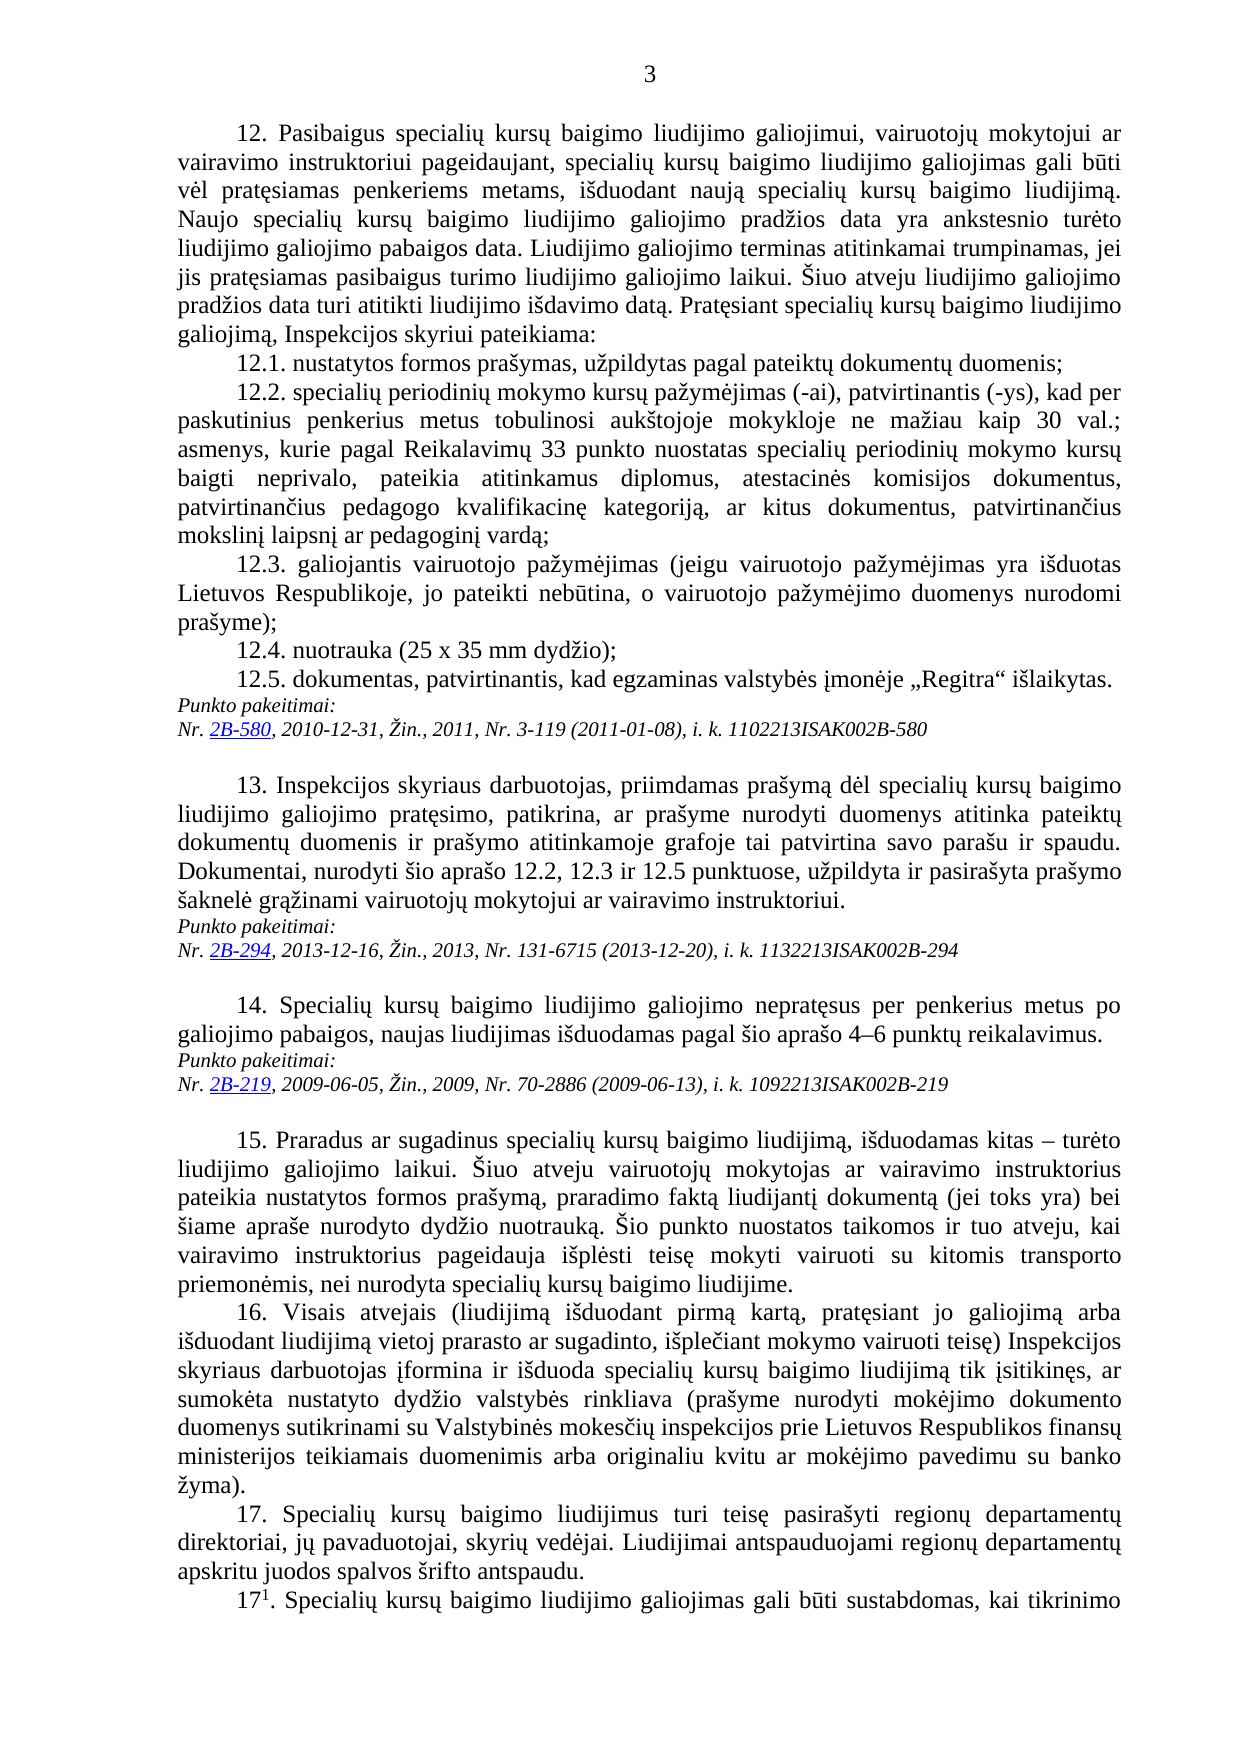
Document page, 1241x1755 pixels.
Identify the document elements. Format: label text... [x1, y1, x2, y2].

text 171. Specialių kursų baigimo liudijimo galiojimas gali būti sustabdomas, kai tikrinimo [177, 1585, 1122, 1614]
text 12.5. dokumentas, patvirtinantis, kad egzaminas valstybės įmonėje „Regitra“ išlaikytas. [177, 664, 1122, 693]
text Punkto pakeitimai: [177, 693, 1122, 717]
text 12.4. nuotrauka (25 x 35 mm dydžio); [177, 636, 1122, 664]
text 17. Specialių kursų baigimo liudijimus turi teisę pasirašyti regionų departamentų direktoriai, jų pavaduotojai, skyrių vedėjai. Liudijimai antspauduojami regionų departamentų apskritu juodos spalvos šrifto antspaudu. [177, 1499, 1122, 1585]
text Nr. 2B-580, 2010-12-31, Žin., 2011, Nr. 3-119 (2011-01-08), i. k. 1102213ISAK002B-580 [177, 717, 1122, 741]
text 13. Inspekcijos skyriaus darbuotojas, priimdamas prašymą dėl specialių kursų baigimo liudijimo galiojimo pratęsimo, patikrina, ar prašyme nurodyti duomenys atitinka pateiktų dokumentų duomenis ir prašymo atitinkamoje grafoje tai patvirtina savo parašu ir spaudu. Dokumentai, nurodyti šio aprašo 12.2, 12.3 ir 12.5 punktuose, užpildyta ir pasirašyta prašymo šaknelė grąžinami vairuotojų mokytojui ar vairavimo instruktoriui. [177, 770, 1122, 914]
text Punkto pakeitimai: [177, 1048, 1122, 1072]
text 12.1. nustatytos formos prašymas, užpildytas pagal pateiktų dokumentų duomenis; [177, 348, 1122, 377]
text 12.3. galiojantis vairuotojo pažymėjimas (jeigu vairuotojo pažymėjimas yra išduotas Lietuvos Respublikoje, jo pateikti nebūtina, o vairuotojo pažymėjimo duomenys nurodomi prašyme); [177, 549, 1122, 636]
text Nr. 2B-219, 2009-06-05, Žin., 2009, Nr. 70-2886 (2009-06-13), i. k. 1092213ISAK002B-219 [177, 1072, 1122, 1096]
text Punkto pakeitimai: [177, 914, 1122, 938]
text 15. Praradus ar sugadinus specialių kursų baigimo liudijimą, išduodamas kitas – turėto liudijimo galiojimo laikui. Šiuo atveju vairuotojų mokytojas ar vairavimo instruktorius pateikia nustatytos formos prašymą, praradimo faktą liudijantį dokumentą (jei toks yra) bei šiame apraše nurodyto dydžio nuotrauką. Šio punkto nuostatos taikomos ir tuo atveju, kai vairavimo instruktorius pageidauja išplėsti teisę mokyti vairuoti su kitomis transporto priemonėmis, nei nurodyta specialių kursų baigimo liudijime. [177, 1125, 1122, 1297]
text 16. Visais atvejais (liudijimą išduodant pirmą kartą, pratęsiant jo galiojimą arba išduodant liudijimą vietoj prarasto ar sugadinto, išplečiant mokymo vairuoti teisę) Inspekcijos skyriaus darbuotojas įformina ir išduoda specialių kursų baigimo liudijimą tik įsitikinęs, ar sumokėta nustatyto dydžio valstybės rinkliava (prašyme nurodyti mokėjimo dokumento duomenys sutikrinami su Valstybinės mokesčių inspekcijos prie Lietuvos Respublikos finansų ministerijos teikiamais duomenimis arba originaliu kvitu ar mokėjimo pavedimu su banko žyma). [177, 1297, 1122, 1499]
text Nr. 2B-294, 2013-12-16, Žin., 2013, Nr. 131-6715 (2013-12-20), i. k. 1132213ISAK002B-294 [177, 938, 1122, 962]
text 12.2. specialių periodinių mokymo kursų pažymėjimas (-ai), patvirtinantis (-ys), kad per paskutinius penkerius metus tobulinosi aukštojoje mokykloje ne mažiau kaip 30 val.; asmenys, kurie pagal Reikalavimų 33 punkto nuostatas specialių periodinių mokymo kursų baigti neprivalo, pateikia atitinkamus diplomus, atestacinės komisijos dokumentus, patvirtinančius pedagogo kvalifikacinę kategoriją, ar kitus dokumentus, patvirtinančius mokslinį laipsnį ar pedagoginį vardą; [177, 377, 1122, 549]
text 14. Specialių kursų baigimo liudijimo galiojimo nepratęsus per penkerius metus po galiojimo pabaigos, naujas liudijimas išduodamas pagal šio aprašo 4–6 punktų reikalavimus. [177, 991, 1122, 1048]
text 12. Pasibaigus specialių kursų baigimo liudijimo galiojimui, vairuotojų mokytojui ar vairavimo instruktoriui pageidaujant, specialių kursų baigimo liudijimo galiojimas gali būti vėl pratęsiamas penkeriems metams, išduodant naują specialių kursų baigimo liudijimą. Naujo specialių kursų baigimo liudijimo galiojimo pradžios data yra ankstesnio turėto liudijimo galiojimo pabaigos data. Liudijimo galiojimo terminas atitinkamai trumpinamas, jei jis pratęsiamas pasibaigus turimo liudijimo galiojimo laikui. Šiuo atveju liudijimo galiojimo pradžios data turi atitikti liudijimo išdavimo datą. Pratęsiant specialių kursų baigimo liudijimo galiojimą, Inspekcijos skyriui pateikiama: [177, 118, 1122, 348]
